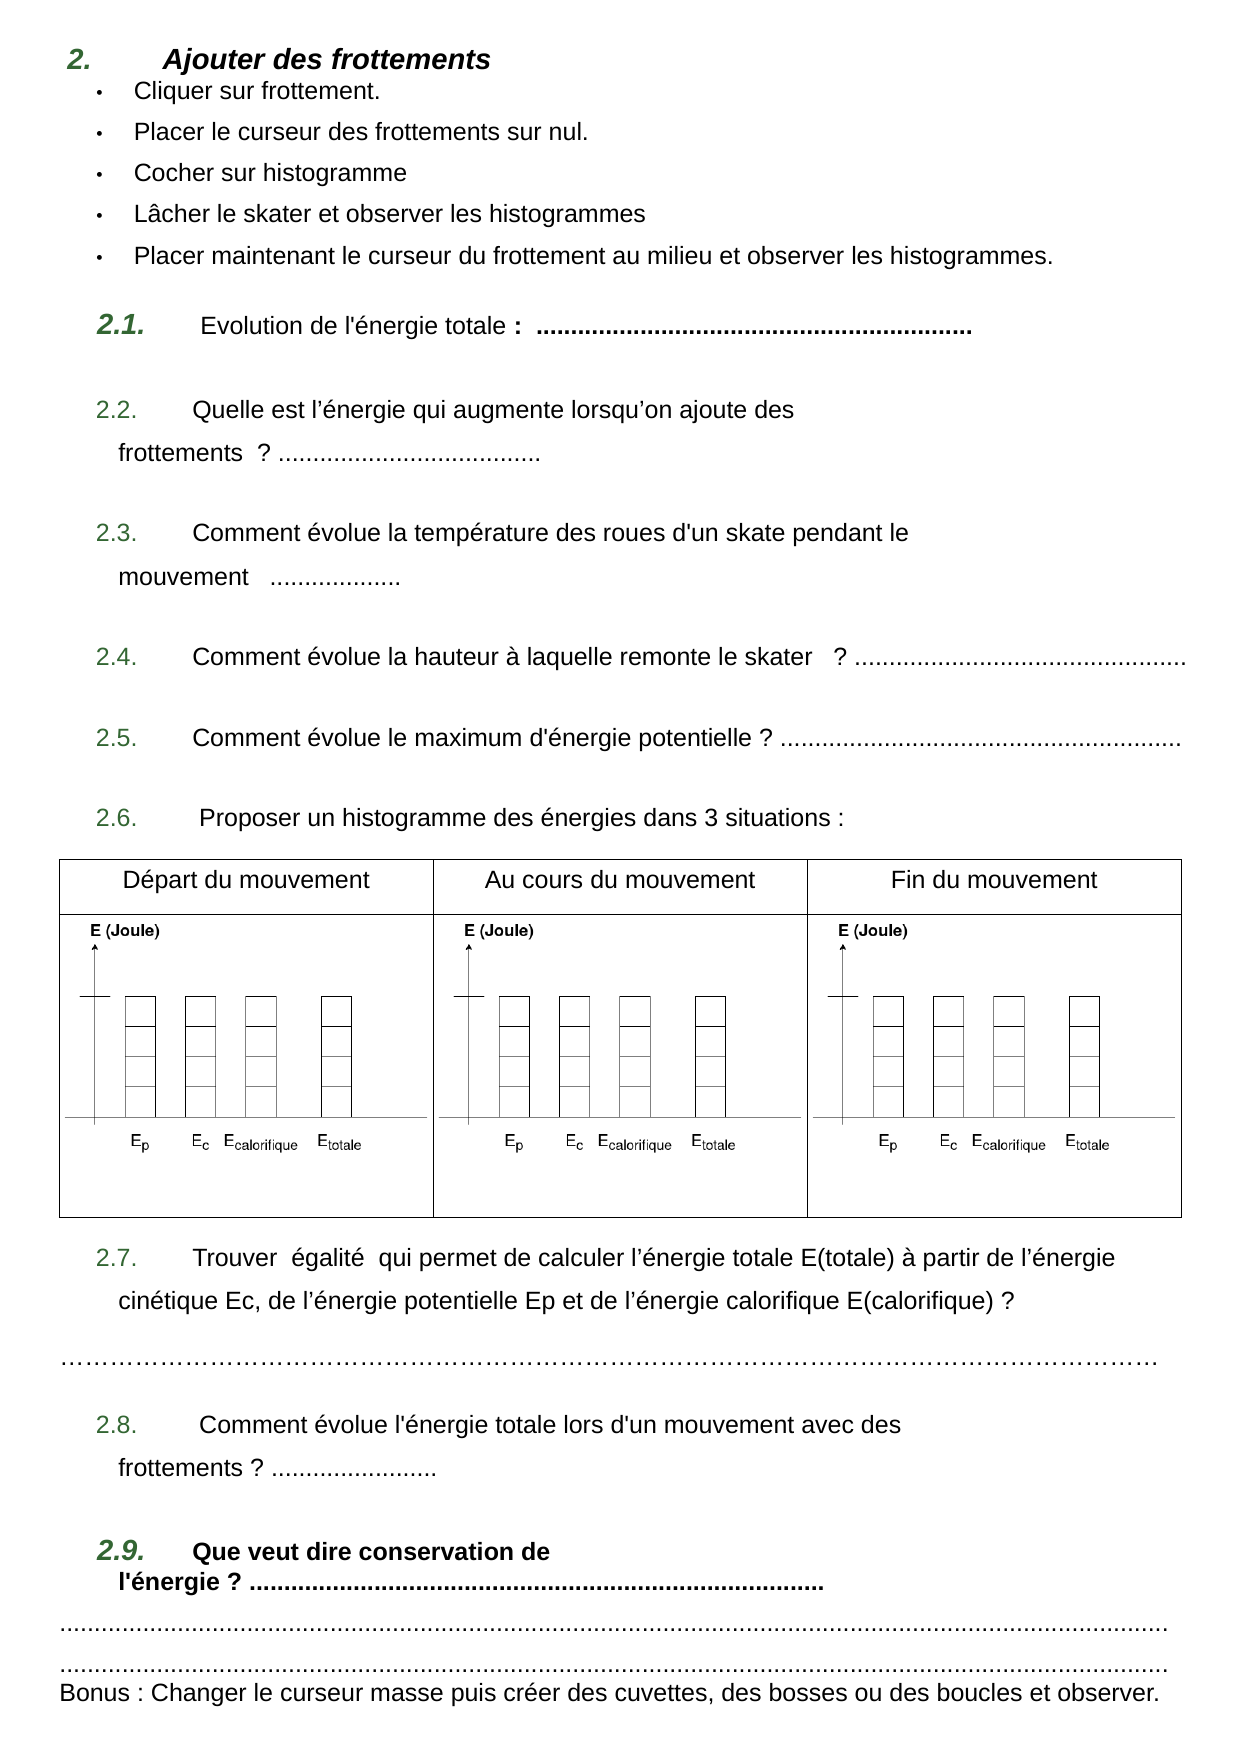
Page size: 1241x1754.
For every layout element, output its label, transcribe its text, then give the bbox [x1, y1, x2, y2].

table_header Au cours du mouvement [434, 860, 807, 914]
table_cell [60, 915, 433, 1217]
text …………………………………………………………………………………………………………………… [59, 1342, 1196, 1370]
list Placer le curseur des frottements sur nul. [96, 117, 1196, 146]
list Lâcher le skater et observer les histogrammes [96, 199, 1196, 228]
list Comment évolue l'énergie totale lors d'un mouvement avec des frottements ? ........................ [89, 1410, 1196, 1482]
list Comment évolue la hauteur à laquelle remonte le skater ? ................................................ [89, 642, 1196, 671]
list Que veut dire conservation de l'énergie ? ................................................................................... [89, 1533, 1196, 1596]
text ................................................................................................................................................................ [59, 1608, 1196, 1637]
list Proposer un histogramme des énergies dans 3 situations : [89, 803, 1196, 832]
list Cliquer sur frottement. [96, 76, 1196, 104]
table_cell [808, 915, 1181, 1217]
list Comment évolue le maximum d'énergie potentielle ? .......................................................... [89, 723, 1196, 752]
list Placer maintenant le curseur du frottement au milieu et observer les histogrammes. [96, 241, 1196, 269]
table_header Départ du mouvement [60, 860, 433, 914]
table_header Fin du mouvement [808, 860, 1181, 914]
table_cell [434, 915, 807, 1217]
list Quelle est l’énergie qui augmente lorsqu’on ajoute des frottements ? ...................................... [89, 395, 1196, 467]
list Ajouter des frottements [59, 42, 1196, 76]
list Cocher sur histogramme [96, 158, 1196, 187]
list Trouver égalité qui permet de calculer l’énergie totale E(totale) à partir de l’énergie cinétique Ec, de l’énergie potentielle Ep et de l’énergie calorifique E(calorifique) ? [89, 1243, 1196, 1315]
list Comment évolue la température des roues d'un skate pendant le mouvement ................... [89, 518, 1196, 590]
text ................................................................................................................................................................ Bonus : Changer le curseur masse puis créer des cuvettes, des bosses ou des boucles et observer. [59, 1649, 1196, 1707]
list Evolution de l'énergie totale : ............................................................... [89, 307, 1196, 340]
